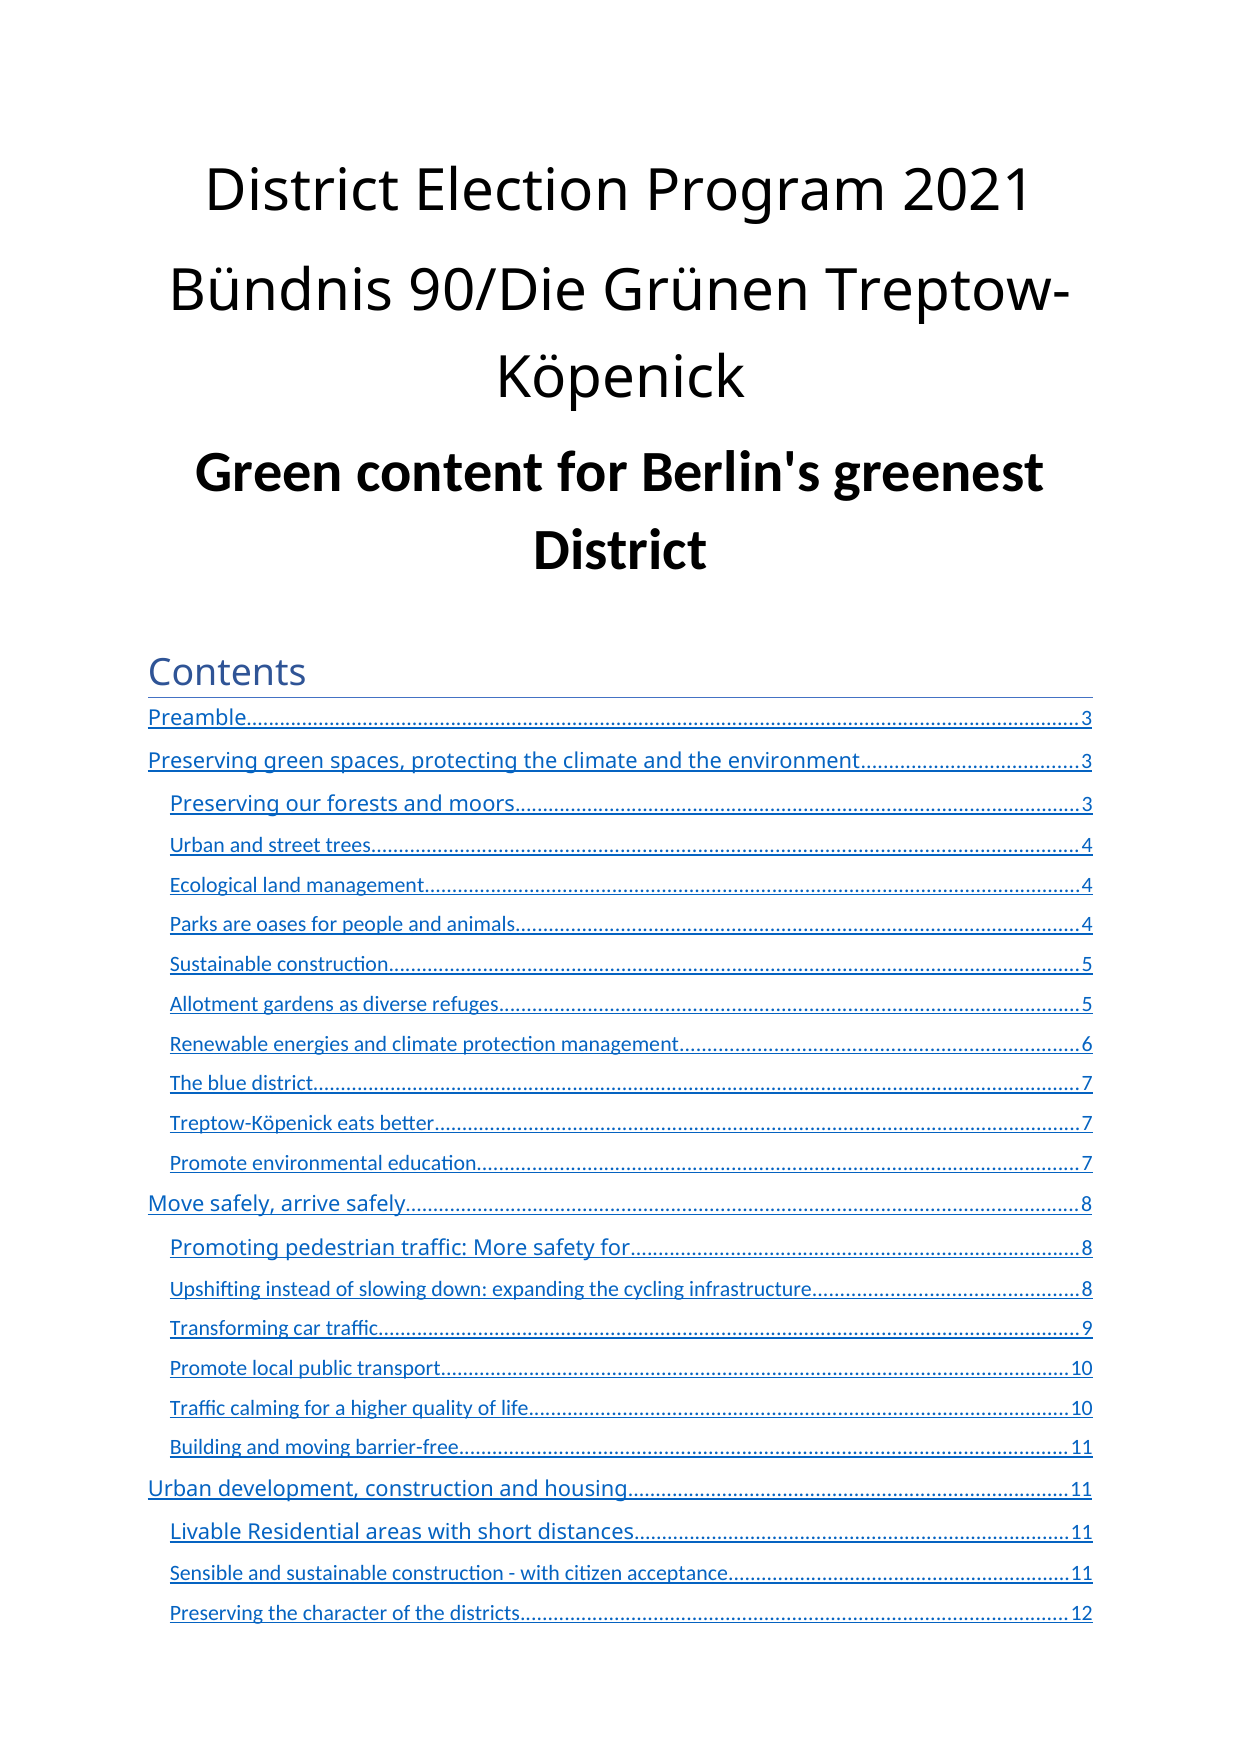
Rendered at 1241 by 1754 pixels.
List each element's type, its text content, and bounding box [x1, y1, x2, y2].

text Preserving our forests and moors 3 [169, 788, 1093, 813]
text Renewable energies and climate protection management 6 [169, 1030, 1093, 1053]
text [169, 1542, 1093, 1546]
text Promote local public transport 10 [169, 1354, 1093, 1377]
text Preserving the character of the districts 12 [169, 1599, 1093, 1622]
text The blue district 7 [169, 1069, 1093, 1092]
text Upshifting instead of slowing down: expanding the cycling infrastructure 8 [169, 1275, 1093, 1298]
text Allotment gardens as diverse refuges 5 [169, 990, 1093, 1013]
text Urban and street trees 4 [169, 831, 1093, 854]
text [169, 814, 1093, 818]
text Promoting pedestrian traffic: More safety for 8 [169, 1232, 1093, 1257]
text Preserving green spaces, protecting the climate and the environment 3 [148, 745, 1093, 775]
text Transforming car traffic 9 [169, 1314, 1093, 1337]
text Urban development, construction and housing 11 [148, 1473, 1093, 1503]
text District Election Program 2021 [148, 148, 1093, 227]
text Promote environmental education 7 [169, 1149, 1093, 1172]
text Traffic calming for a higher quality of life 10 [169, 1394, 1093, 1417]
text Move safely, arrive safely 8 [148, 1188, 1093, 1218]
text Contents [148, 646, 1093, 697]
text Sustainable construction 5 [169, 950, 1093, 973]
text Parks are oases for people and animals 4 [169, 911, 1093, 933]
text Preamble 3 [148, 702, 1093, 732]
text Sensible and sustainable construction - with citizen acceptance 11 [169, 1559, 1093, 1582]
text Green content for Berlin's greenest District [148, 435, 1093, 584]
text Livable Residential areas with short distances 11 [169, 1516, 1093, 1541]
text Treptow-Köpenick eats better 7 [169, 1109, 1093, 1132]
text Building and moving barrier-free 11 [169, 1433, 1093, 1456]
text Ecological land management 4 [169, 871, 1093, 894]
text Bündnis 90/Die Grünen Treptow-Köpenick [148, 247, 1093, 414]
